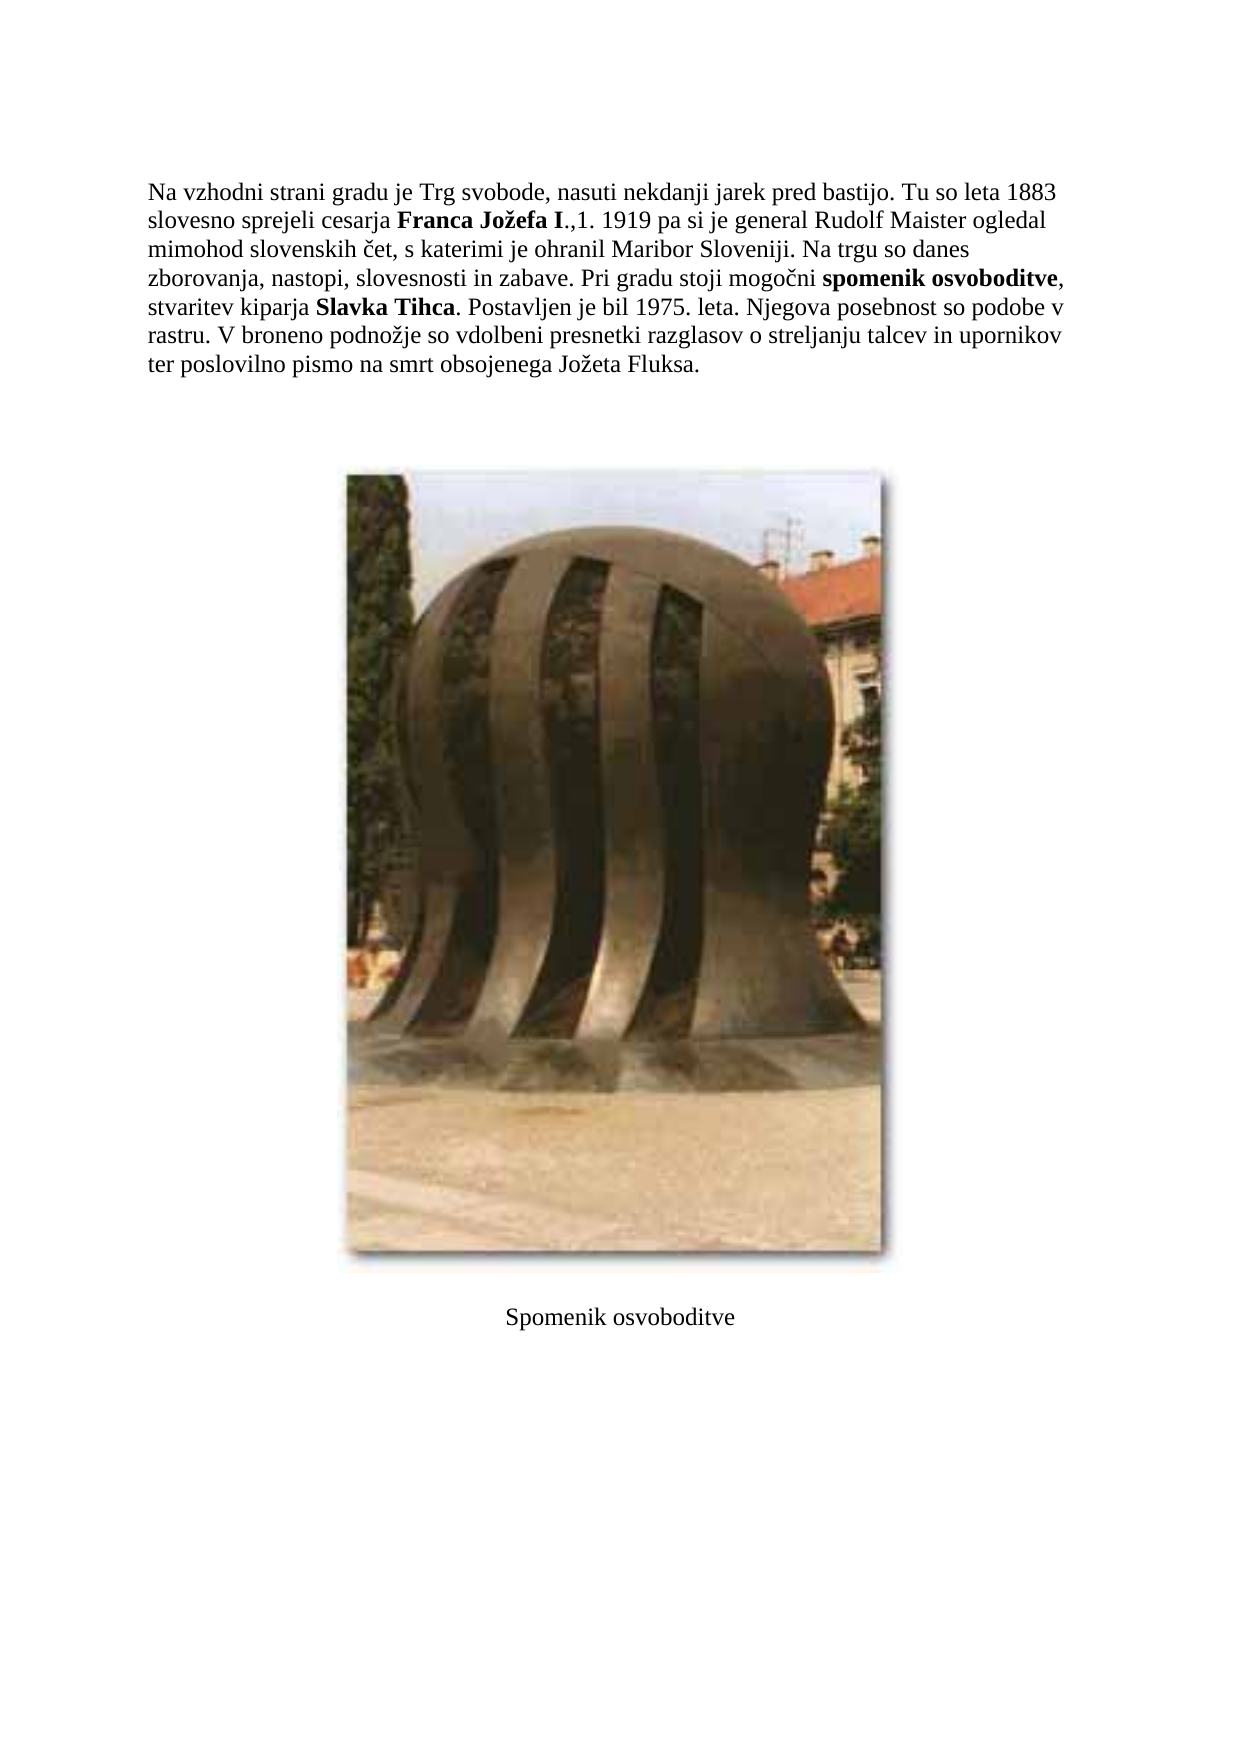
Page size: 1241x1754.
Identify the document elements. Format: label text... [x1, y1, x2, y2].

text Na vzhodni strani gradu je Trg svobode, nasuti nekdanji jarek pred bastijo. Tu so leta 1883 slovesno sprejeli cesarja Franca Jožefa I.,1. 1919 pa si je general Rudolf Maister ogledal mimohod slovenskih čet, s katerimi je ohranil Maribor Sloveniji. Na trgu so danes zborovanja, nastopi, slovesnosti in zabave. Pri gradu stoji mogočni spomenik osvoboditve, stvaritev kiparja Slavka Tihca. Postavljen je bil 1975. leta. Njegova posebnost so podobe v rastru. V broneno podnožje so vdolbeni presnetki razglasov o streljanju talcev in upornikov ter poslovilno pismo na smrt obsojenega Jožeta Fluksa. [148, 177, 1093, 378]
picture [337, 465, 903, 1273]
text Spomenik osvoboditve [148, 1302, 1093, 1331]
